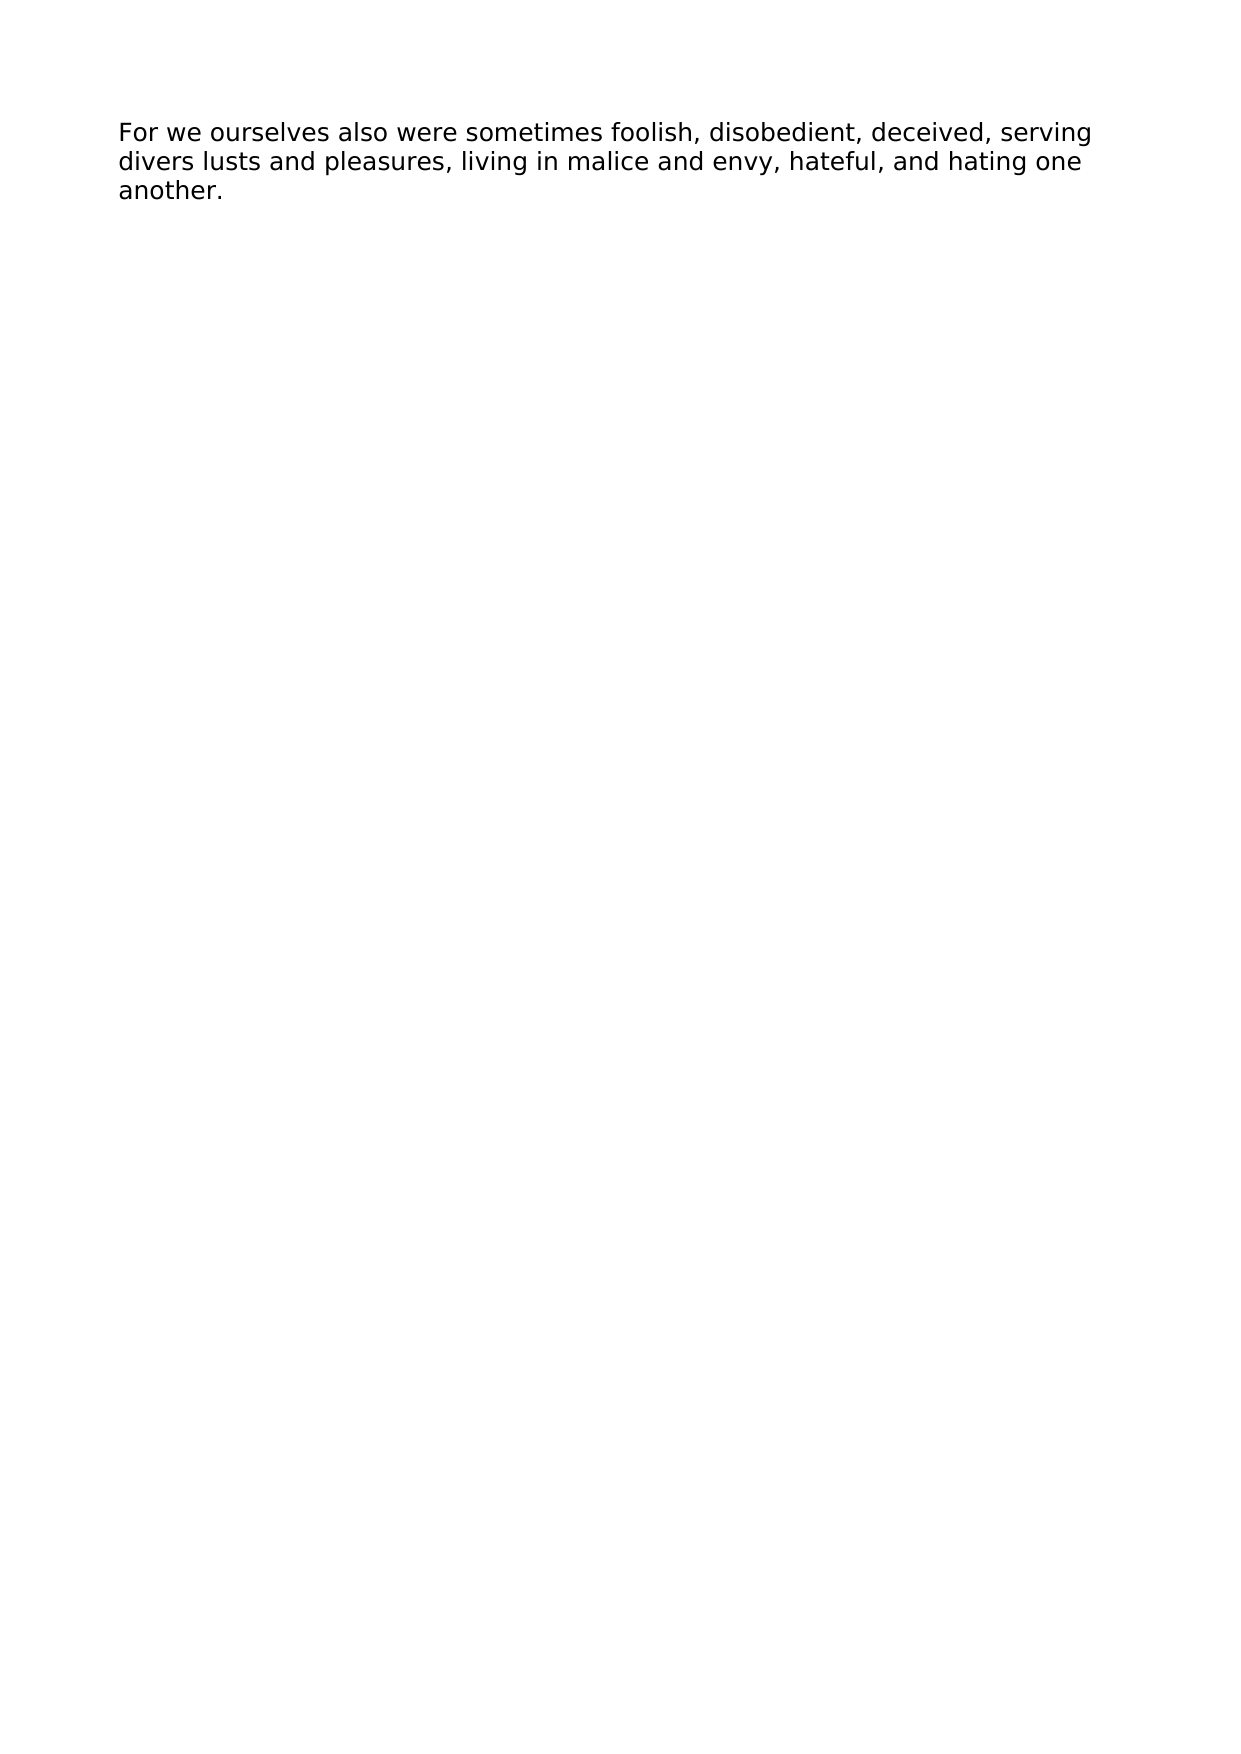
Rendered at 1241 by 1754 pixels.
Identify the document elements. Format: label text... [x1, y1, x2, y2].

text For we ourselves also were sometimes foolish, disobedient, deceived, serving divers lusts and pleasures, living in malice and envy, hateful, and hating one another. [118, 118, 1122, 206]
